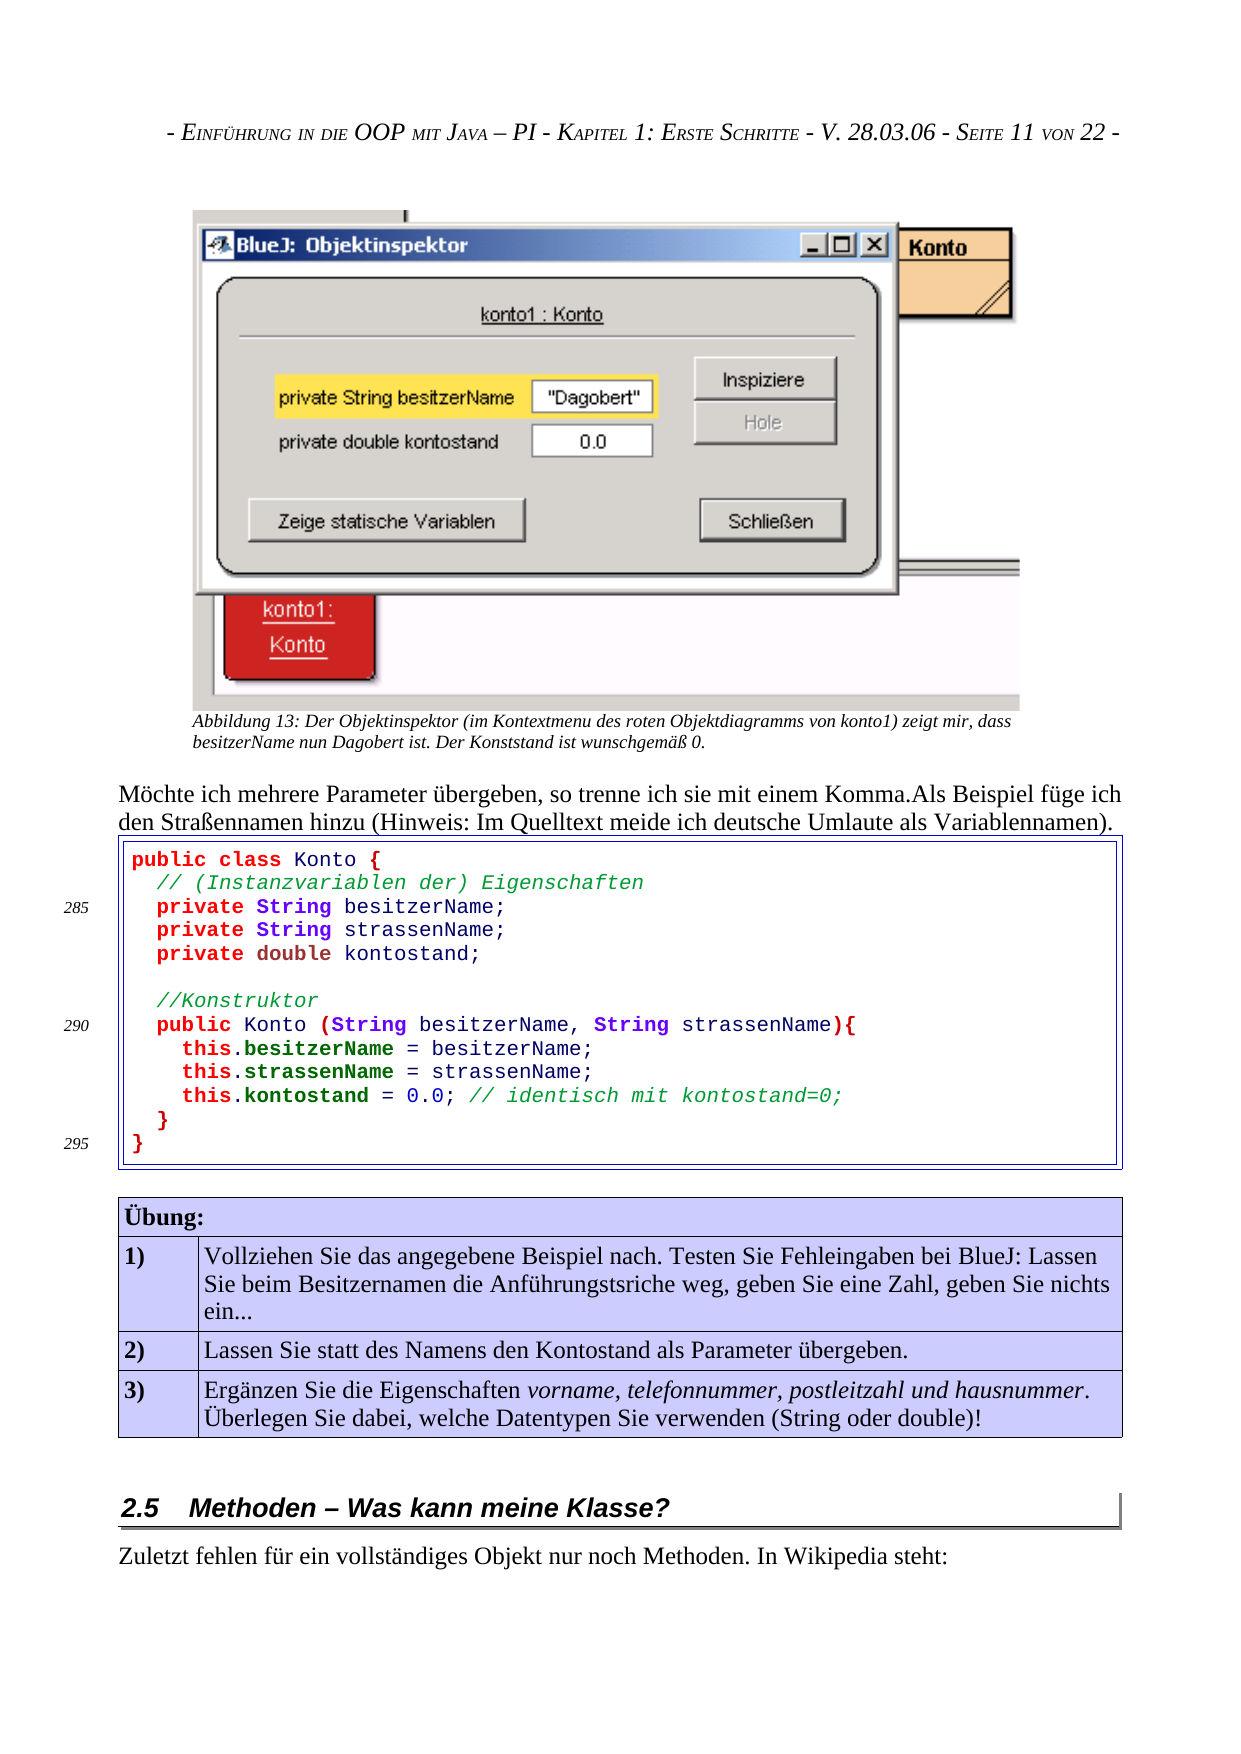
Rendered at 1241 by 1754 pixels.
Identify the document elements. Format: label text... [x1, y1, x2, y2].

table_cell Vollziehen Sie das angegebene Beispiel nach. Testen Sie Fehleingaben bei BlueJ: Lassen Sie beim Besitzernamen die Anführungstsriche weg, geben Sie eine Zahl, geben Sie nichts ein... [199, 1237, 1122, 1331]
text } [119, 1095, 123, 1119]
text } [1117, 1095, 1122, 1119]
text private String besitzerName; [124, 883, 1116, 906]
text private String strassenName; [124, 906, 1116, 930]
table_cell Ergänzen Sie die Eigenschaften vorname, telefonnummer, postleitzahl und hausnummer. Überlegen Sie dabei, welche Datentypen Sie verwenden (String oder double)! [199, 1371, 1122, 1437]
text // (Instanzvariablen der) Eigenschaften [124, 859, 1116, 883]
text Abbildung 13: Der Objektinspektor (im Kontextmenu des roten Objektdiagramms von konto1) zeigt mir, dass besitzerName nun Dagobert ist. Der Konststand ist wunschgemäß 0. [192, 711, 1019, 752]
text public Konto (String besitzerName, String strassenName){ [124, 1001, 1116, 1024]
text this.kontostand = 0.0; // identisch mit kontostand=0; [124, 1072, 1116, 1095]
text this.besitzerName = besitzerName; [124, 1024, 1116, 1048]
text } [124, 1095, 1116, 1119]
text private double kontostand; [124, 930, 1116, 967]
table_cell 2) [119, 1332, 198, 1370]
text //Konstruktor [124, 977, 1116, 1001]
table_header Übung: [119, 1198, 1122, 1236]
subtitle Methoden – Was kann meine Klasse? [118, 1490, 1119, 1526]
text this.strassenName = strassenName; [124, 1048, 1116, 1072]
table_cell 3) [119, 1371, 198, 1437]
text } [822, 1095, 829, 1101]
text Möchte ich mehrere Parameter übergeben, so trenne ich sie mit einem Komma.Als Beispiel füge ich den Straßennamen hinzu (Hinweis: Im Quelltext meide ich deutsche Umlaute als Variablennamen). [118, 780, 1122, 835]
text public class Konto { [119, 836, 1122, 859]
text } [119, 1119, 1122, 1169]
picture [192, 210, 1020, 711]
text public class Konto { [124, 842, 1116, 859]
text Zuletzt fehlen für ein vollständiges Objekt nur noch Methoden. In Wikipedia steht: [118, 1542, 1122, 1570]
table_cell 1) [119, 1237, 198, 1331]
table_cell Lassen Sie statt des Namens den Kontostand als Parameter übergeben. [199, 1332, 1122, 1370]
